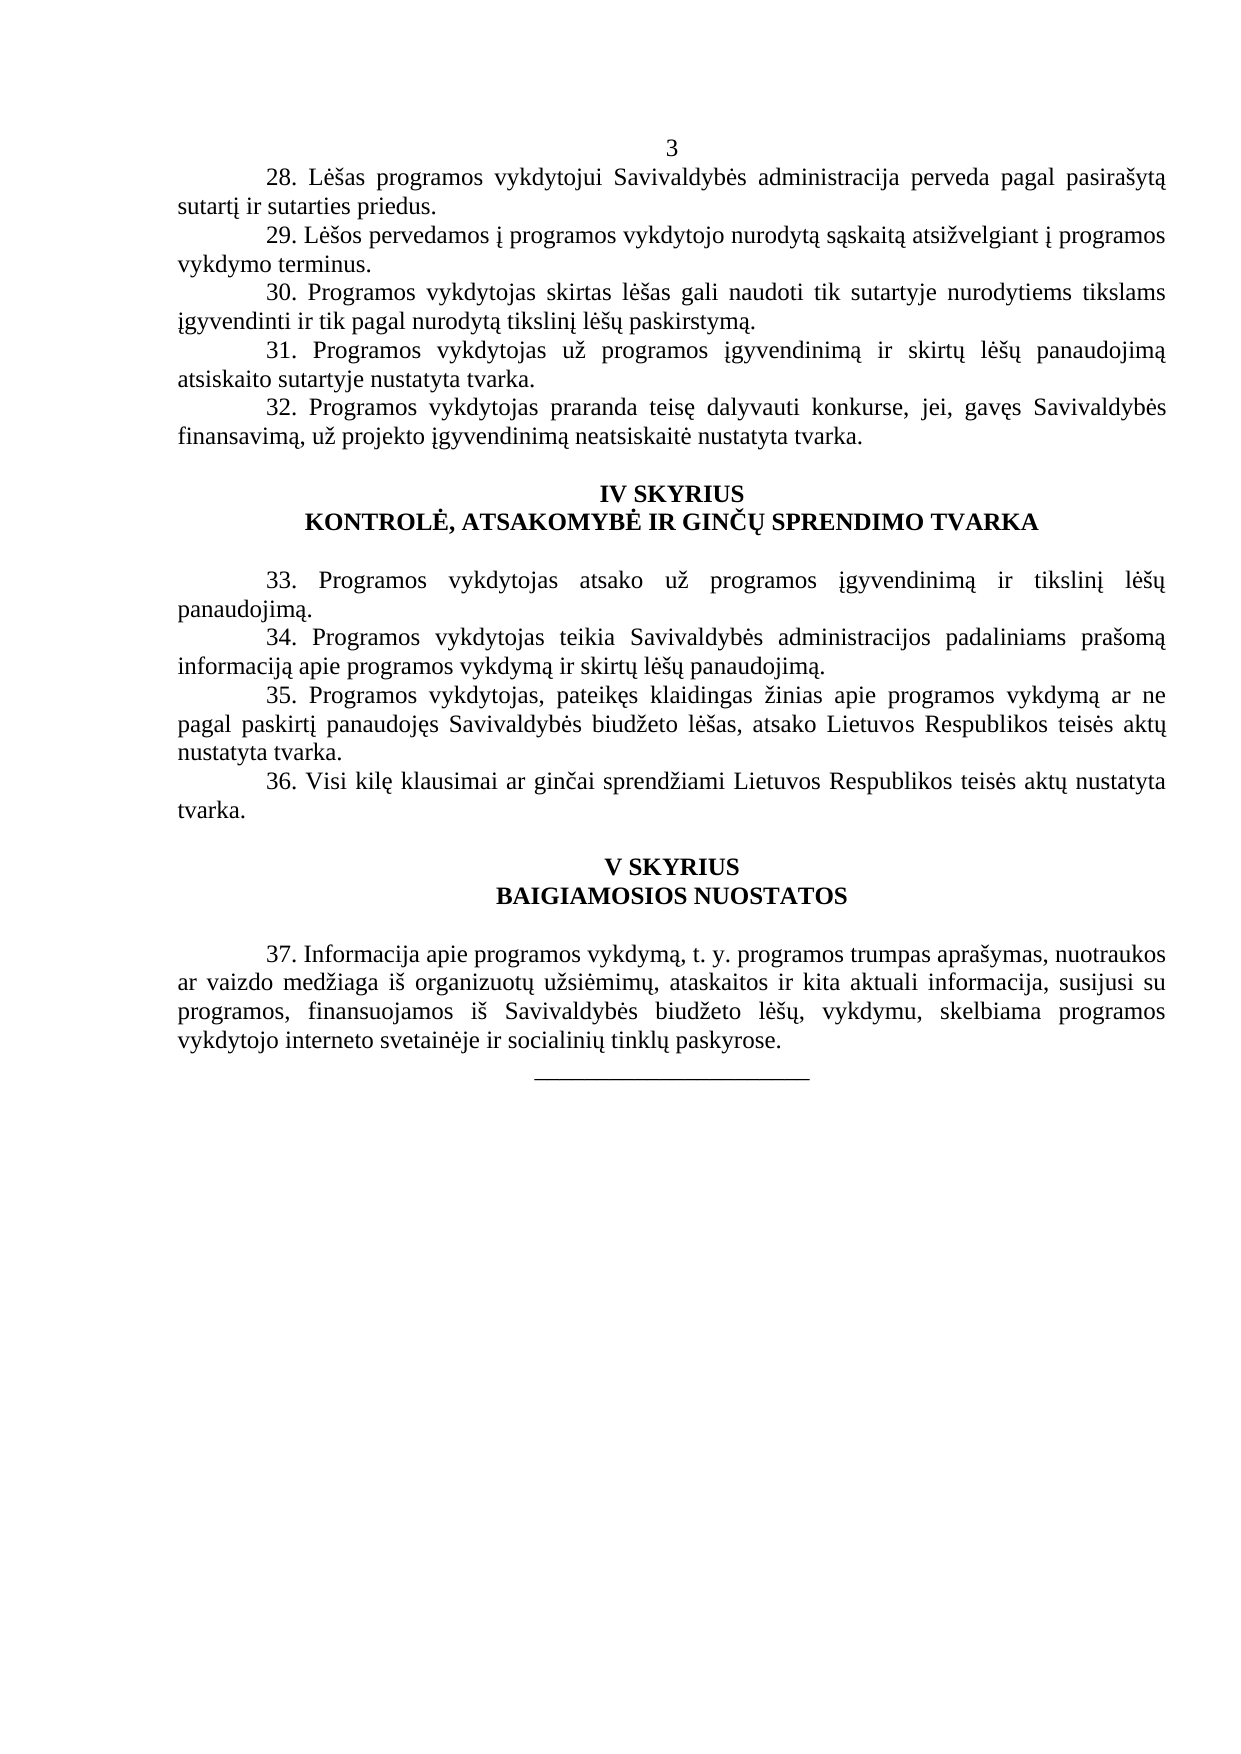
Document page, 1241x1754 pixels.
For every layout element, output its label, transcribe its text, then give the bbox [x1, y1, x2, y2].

text 35. Programos vykdytojas, pateikęs klaidingas žinias apie programos vykdymą ar ne pagal paskirtį panaudojęs Savivaldybės biudžeto lėšas, atsako Lietuvos Respublikos teisės aktų nustatyta tvarka. [177, 680, 1167, 766]
text KONTROLĖ, ATSAKOMYBĖ IR GINČŲ SPRENDIMO TVARKA [177, 507, 1167, 536]
text 33. Programos vykdytojas atsako už programos įgyvendinimą ir tikslinį lėšų panaudojimą. [177, 565, 1167, 622]
text ______________________ [177, 1054, 1167, 1082]
text 28. Lėšas programos vykdytojui Savivaldybės administracija perveda pagal pasirašytą sutartį ir sutarties priedus. [177, 162, 1167, 220]
text 34. Programos vykdytojas teikia Savivaldybės administracijos padaliniams prašomą informaciją apie programos vykdymą ir skirtų lėšų panaudojimą. [177, 622, 1167, 680]
text V SKYRIUS [177, 852, 1167, 881]
text 32. Programos vykdytojas praranda teisę dalyvauti konkurse, jei, gavęs Savivaldybės finansavimą, už projekto įgyvendinimą neatsiskaitė nustatyta tvarka. [177, 392, 1167, 450]
text 37. Informacija apie programos vykdymą, t. y. programos trumpas aprašymas, nuotraukos ar vaizdo medžiaga iš organizuotų užsiėmimų, ataskaitos ir kita aktuali informacija, susijusi su programos, finansuojamos iš Savivaldybės biudžeto lėšų, vykdymu, skelbiama programos vykdytojo interneto svetainėje ir socialinių tinklų paskyrose. [177, 939, 1167, 1054]
text 29. Lėšos pervedamos į programos vykdytojo nurodytą sąskaitą atsižvelgiant į programos vykdymo terminus. [177, 220, 1167, 277]
text 36. Visi kilę klausimai ar ginčai sprendžiami Lietuvos Respublikos teisės aktų nustatyta tvarka. [177, 766, 1167, 824]
text 30. Programos vykdytojas skirtas lėšas gali naudoti tik sutartyje nurodytiems tikslams įgyvendinti ir tik pagal nurodytą tikslinį lėšų paskirstymą. [177, 277, 1167, 335]
text IV SKYRIUS [177, 479, 1167, 507]
text 31. Programos vykdytojas už programos įgyvendinimą ir skirtų lėšų panaudojimą atsiskaito sutartyje nustatyta tvarka. [177, 335, 1167, 392]
text BAIGIAMOSIOS NUOSTATOS [177, 881, 1167, 910]
